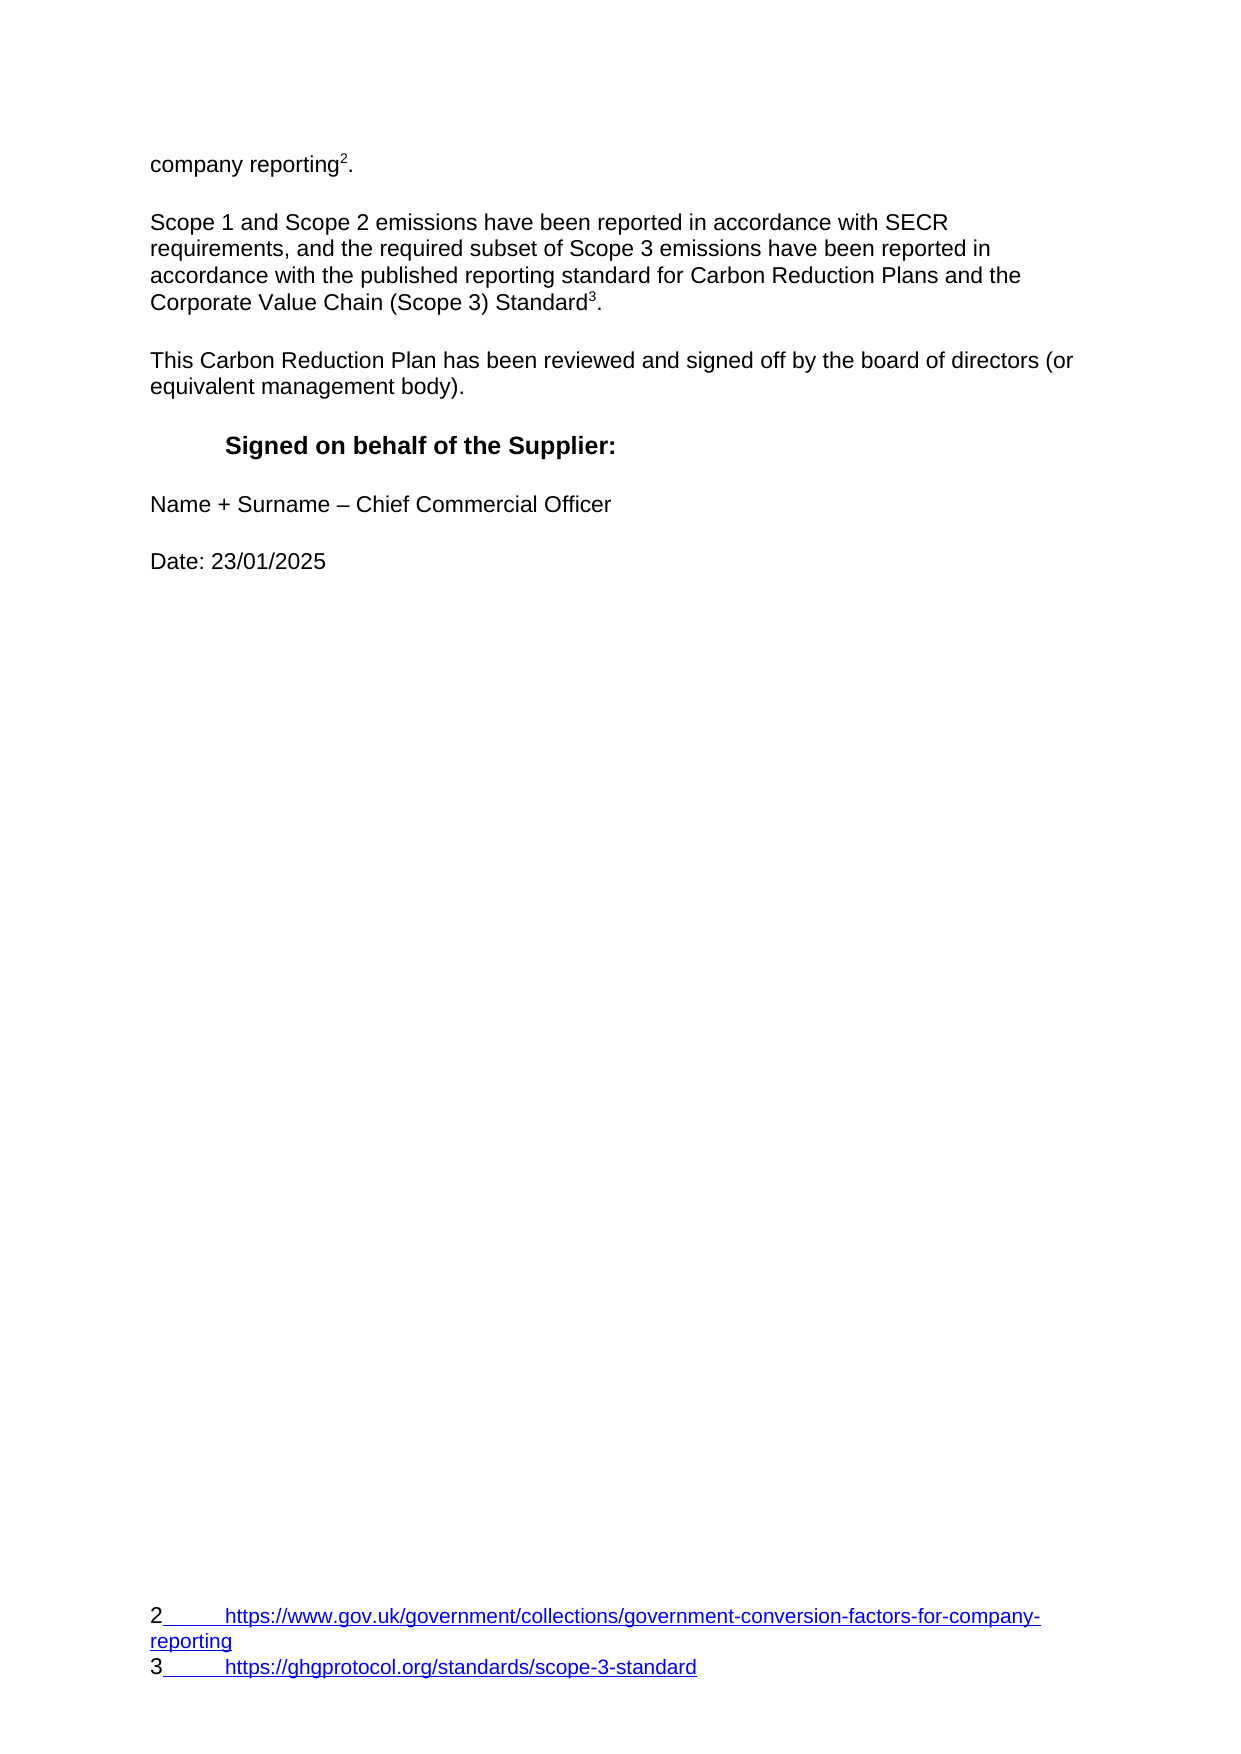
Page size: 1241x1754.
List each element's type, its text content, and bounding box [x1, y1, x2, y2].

text https://www.gov.uk/government/collections/government-conversion-factors-for-company-reporting [150, 1602, 1090, 1653]
text company reporting. [150, 150, 1090, 178]
text This Carbon Reduction Plan has been reviewed and signed off by the board of directors (or equivalent management body). [150, 347, 1090, 399]
subtitle Signed on behalf of the Supplier: [150, 431, 1090, 459]
text https://ghgprotocol.org/standards/scope-3-standard [150, 1653, 1090, 1679]
text Scope 1 and Scope 2 emissions have been reported in accordance with SECR requirements, and the required subset of Scope 3 emissions have been reported in accordance with the published reporting standard for Carbon Reduction Plans and the Corporate Value Chain (Scope 3) Standard. [150, 209, 1090, 316]
text Name + Surname – Chief Commercial Officer [150, 491, 1090, 517]
text Date: 23/01/2025 [150, 548, 1090, 575]
